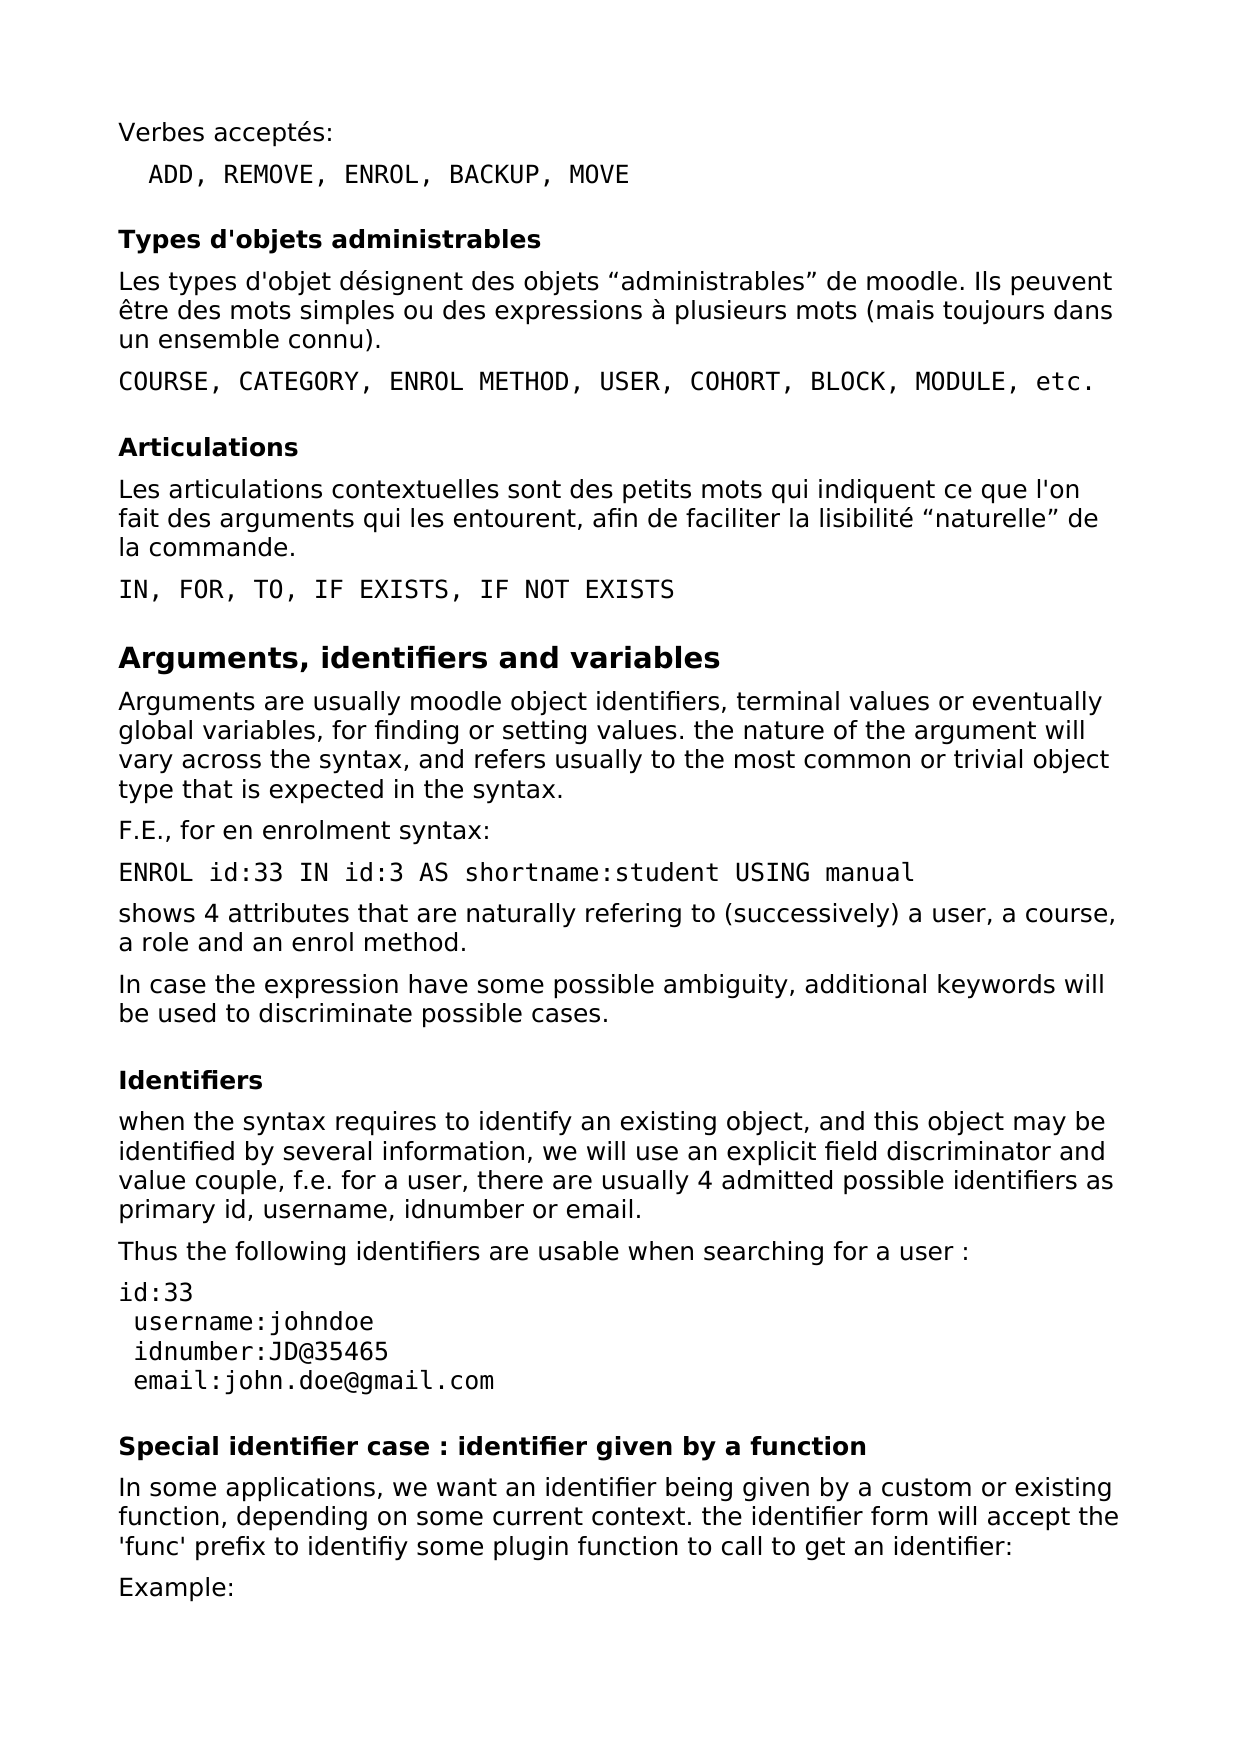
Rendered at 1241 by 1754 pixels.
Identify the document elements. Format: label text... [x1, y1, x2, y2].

text Thus the following identifiers are usable when searching for a user : [118, 1237, 1122, 1266]
text ENROL id:33 IN id:3 AS shortname:student USING manual [118, 858, 1122, 887]
text when the syntax requires to identify an existing object, and this object may be identified by several information, we will use an explicit field discriminator and value couple, f.e. for a user, there are usually 4 admitted possible identifiers as primary id, username, idnumber or email. [118, 1107, 1122, 1224]
subtitle Special identifier case : identifier given by a function [118, 1432, 1122, 1461]
text In some applications, we want an identifier being given by a custom or existing function, depending on some current context. the identifier form will accept the 'func' prefix to identifiy some plugin function to call to get an identifier: [118, 1473, 1122, 1561]
subtitle Arguments, identifiers and variables [118, 641, 1122, 675]
text COURSE, CATEGORY, ENROL METHOD, USER, COHORT, BLOCK, MODULE, etc. [118, 367, 1122, 397]
text id:33 username:johndoe idnumber:JD@35465 email:john.doe@gmail.com [118, 1278, 1122, 1395]
text ADD, REMOVE, ENROL, BACKUP, MOVE [118, 160, 1122, 189]
text In case the expression have some possible ambiguity, additional keywords will be used to discriminate possible cases. [118, 970, 1122, 1028]
subtitle Identifiers [118, 1066, 1122, 1095]
text IN, FOR, TO, IF EXISTS, IF NOT EXISTS [118, 575, 1122, 604]
text F.E., for en enrolment syntax: [118, 817, 1122, 846]
subtitle Types d'objets administrables [118, 226, 1122, 255]
subtitle Articulations [118, 433, 1122, 462]
text Verbes acceptés: [118, 118, 1122, 147]
text Example: [118, 1573, 1122, 1603]
text shows 4 attributes that are naturally refering to (successively) a user, a course, a role and an enrol method. [118, 899, 1122, 957]
text Arguments are usually moodle object identifiers, terminal values or eventually global variables, for finding or setting values. the nature of the argument will vary across the syntax, and refers usually to the most common or trivial object type that is expected in the syntax. [118, 687, 1122, 804]
text Les articulations contextuelles sont des petits mots qui indiquent ce que l'on fait des arguments qui les entourent, afin de faciliter la lisibilité “naturelle” de la commande. [118, 475, 1122, 562]
text Les types d'objet désignent des objets “administrables” de moodle. Ils peuvent être des mots simples ou des expressions à plusieurs mots (mais toujours dans un ensemble connu). [118, 267, 1122, 355]
